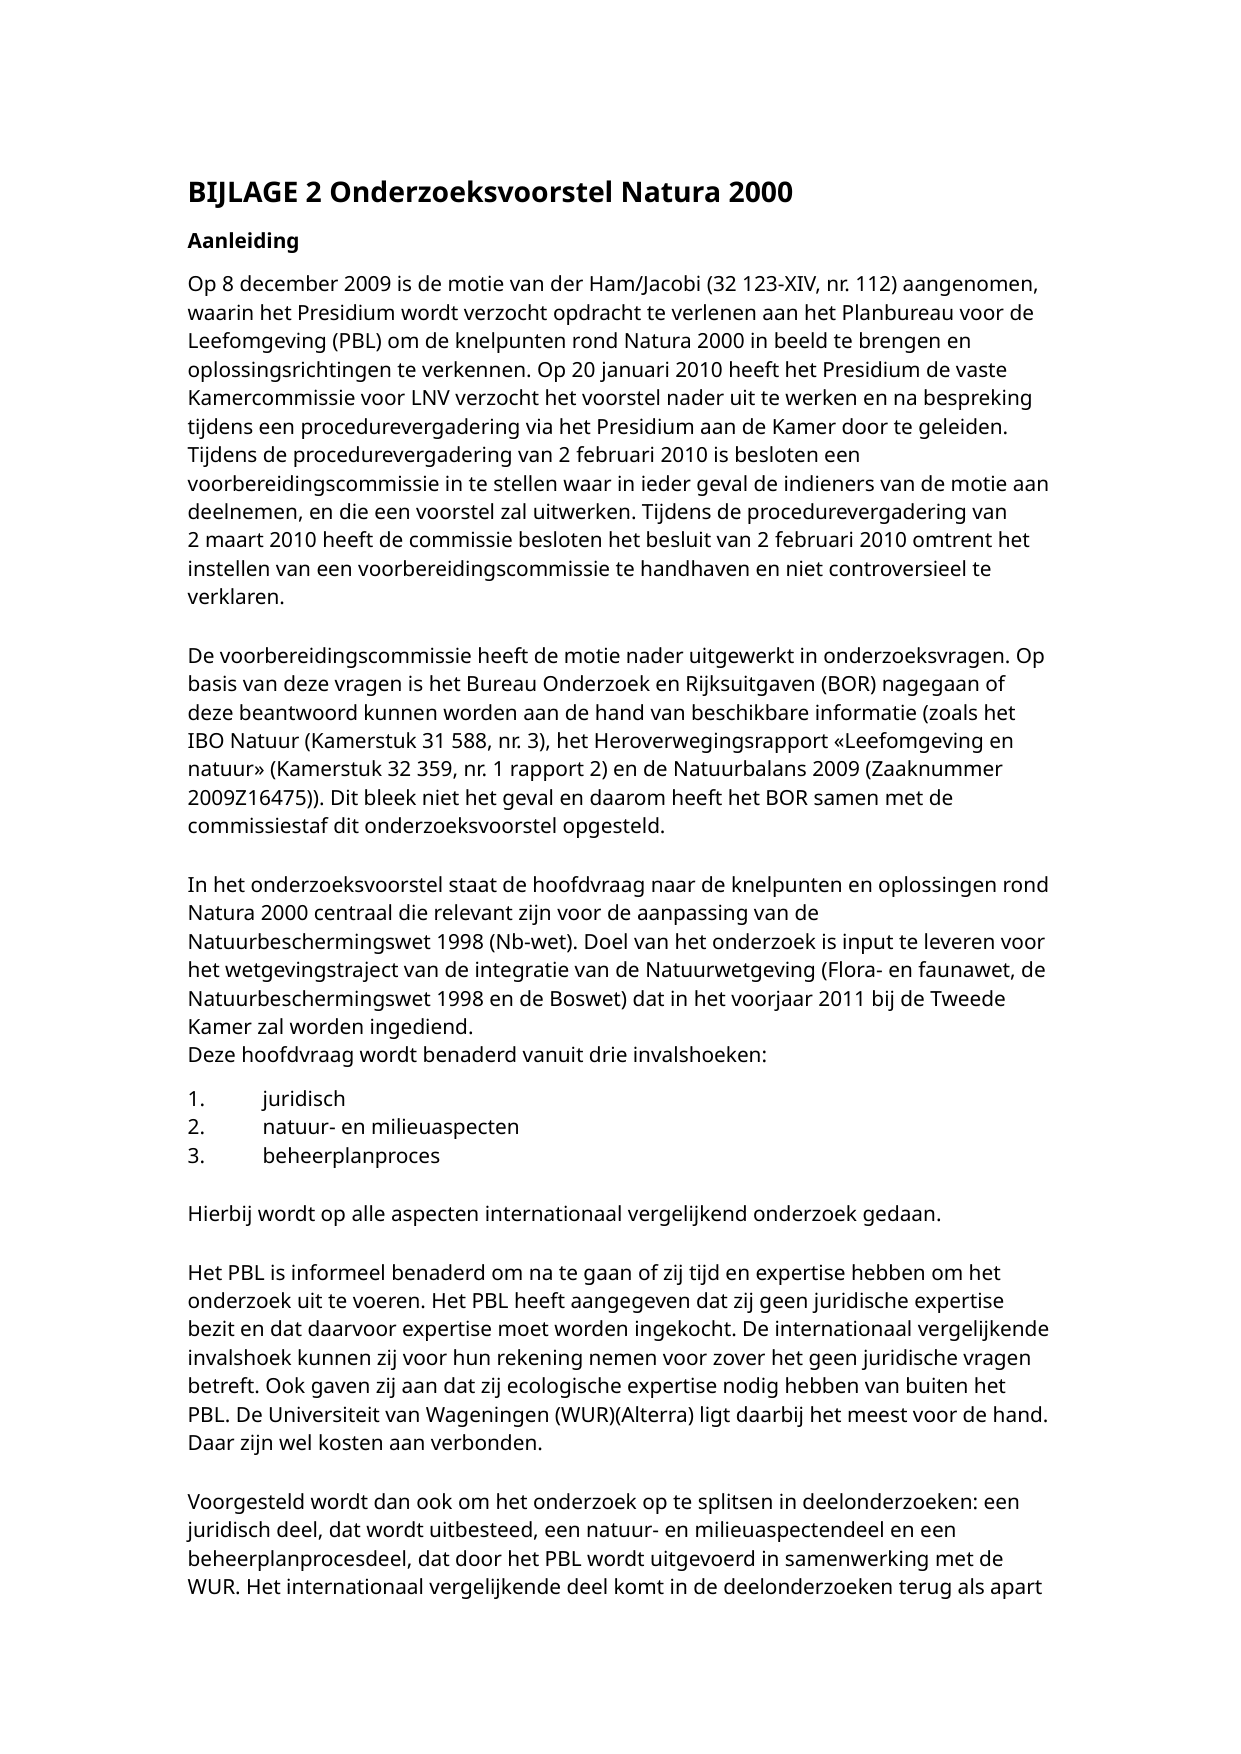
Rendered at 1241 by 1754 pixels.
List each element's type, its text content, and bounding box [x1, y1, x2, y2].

text Het PBL is informeel benaderd om na te gaan of zij tijd en expertise hebben om het onderzoek uit te voeren. Het PBL heeft aangegeven dat zij geen juridische expertise bezit en dat daarvoor expertise moet worden ingekocht. De internationaal vergelijkende invalshoek kunnen zij voor hun rekening nemen voor zover het geen juridische vragen betreft. Ook gaven zij aan dat zij ecologische expertise nodig hebben van buiten het PBL. De Universiteit van Wageningen (WUR)(Alterra) ligt daarbij het meest voor de hand. Daar zijn wel kosten aan verbonden. [187, 1258, 1053, 1457]
list natuur- en milieuaspecten [187, 1112, 1053, 1141]
list beheerplanproces [187, 1141, 1053, 1169]
text Aanleiding [187, 226, 1053, 254]
text Hierbij wordt op alle aspecten internationaal vergelijkend onderzoek gedaan. [187, 1199, 1053, 1228]
text De voorbereidingscommissie heeft de motie nader uitgewerkt in onderzoeksvragen. Op basis van deze vragen is het Bureau Onderzoek en Rijksuitgaven (BOR) nagegaan of deze beantwoord kunnen worden aan de hand van beschikbare informatie (zoals het IBO Natuur (Kamerstuk 31 588, nr. 3), het Heroverwegingsrapport «Leefomgeving en natuur» (Kamerstuk 32 359, nr. 1 rapport 2) en de Natuurbalans 2009 (Zaaknummer 2009Z16475)). Dit bleek niet het geval en daarom heeft het BOR samen met de commissiestaf dit onderzoeksvoorstel opgesteld. [187, 641, 1053, 840]
text In het onderzoeksvoorstel staat de hoofdvraag naar de knelpunten en oplossingen rond Natura 2000 centraal die relevant zijn voor de aanpassing van de Natuurbeschermingswet 1998 (Nb-wet). Doel van het onderzoek is input te leveren voor het wetgevingstraject van de integratie van de Natuurwetgeving (Flora- en faunawet, de Natuurbeschermingswet 1998 en de Boswet) dat in het voorjaar 2011 bij de Tweede Kamer zal worden ingediend. [187, 870, 1053, 1041]
text Deze hoofdvraag wordt benaderd vanuit drie invalshoeken: [187, 1041, 1053, 1069]
text Op 8 december 2009 is de motie van der Ham/Jacobi (32 123-XIV, nr. 112) aangenomen, waarin het Presidium wordt verzocht opdracht te verlenen aan het Planbureau voor de Leefomgeving (PBL) om de knelpunten rond Natura 2000 in beeld te brengen en oplossingsrichtingen te verkennen. Op 20 januari 2010 heeft het Presidium de vaste Kamercommissie voor LNV verzocht het voorstel nader uit te werken en na bespreking tijdens een procedurevergadering via het Presidium aan de Kamer door te geleiden. Tijdens de procedurevergadering van 2 februari 2010 is besloten een voorbereidingscommissie in te stellen waar in ieder geval de indieners van de motie aan deelnemen, en die een voorstel zal uitwerken. Tijdens de procedurevergadering van 2 maart 2010 heeft de commissie besloten het besluit van 2 februari 2010 omtrent het instellen van een voorbereidingscommissie te handhaven en niet controversieel te verklaren. [187, 269, 1053, 611]
list juridisch [187, 1084, 1053, 1112]
text Voorgesteld wordt dan ook om het onderzoek op te splitsen in deelonderzoeken: een juridisch deel, dat wordt uitbesteed, een natuur- en milieuaspectendeel en een beheerplanprocesdeel, dat door het PBL wordt uitgevoerd in samenwerking met de WUR. Het internationaal vergelijkende deel komt in de deelonderzoeken terug als apart [187, 1487, 1053, 1601]
subtitle BIJLAGE 2 Onderzoeksvoorstel Natura 2000 [187, 172, 1053, 211]
